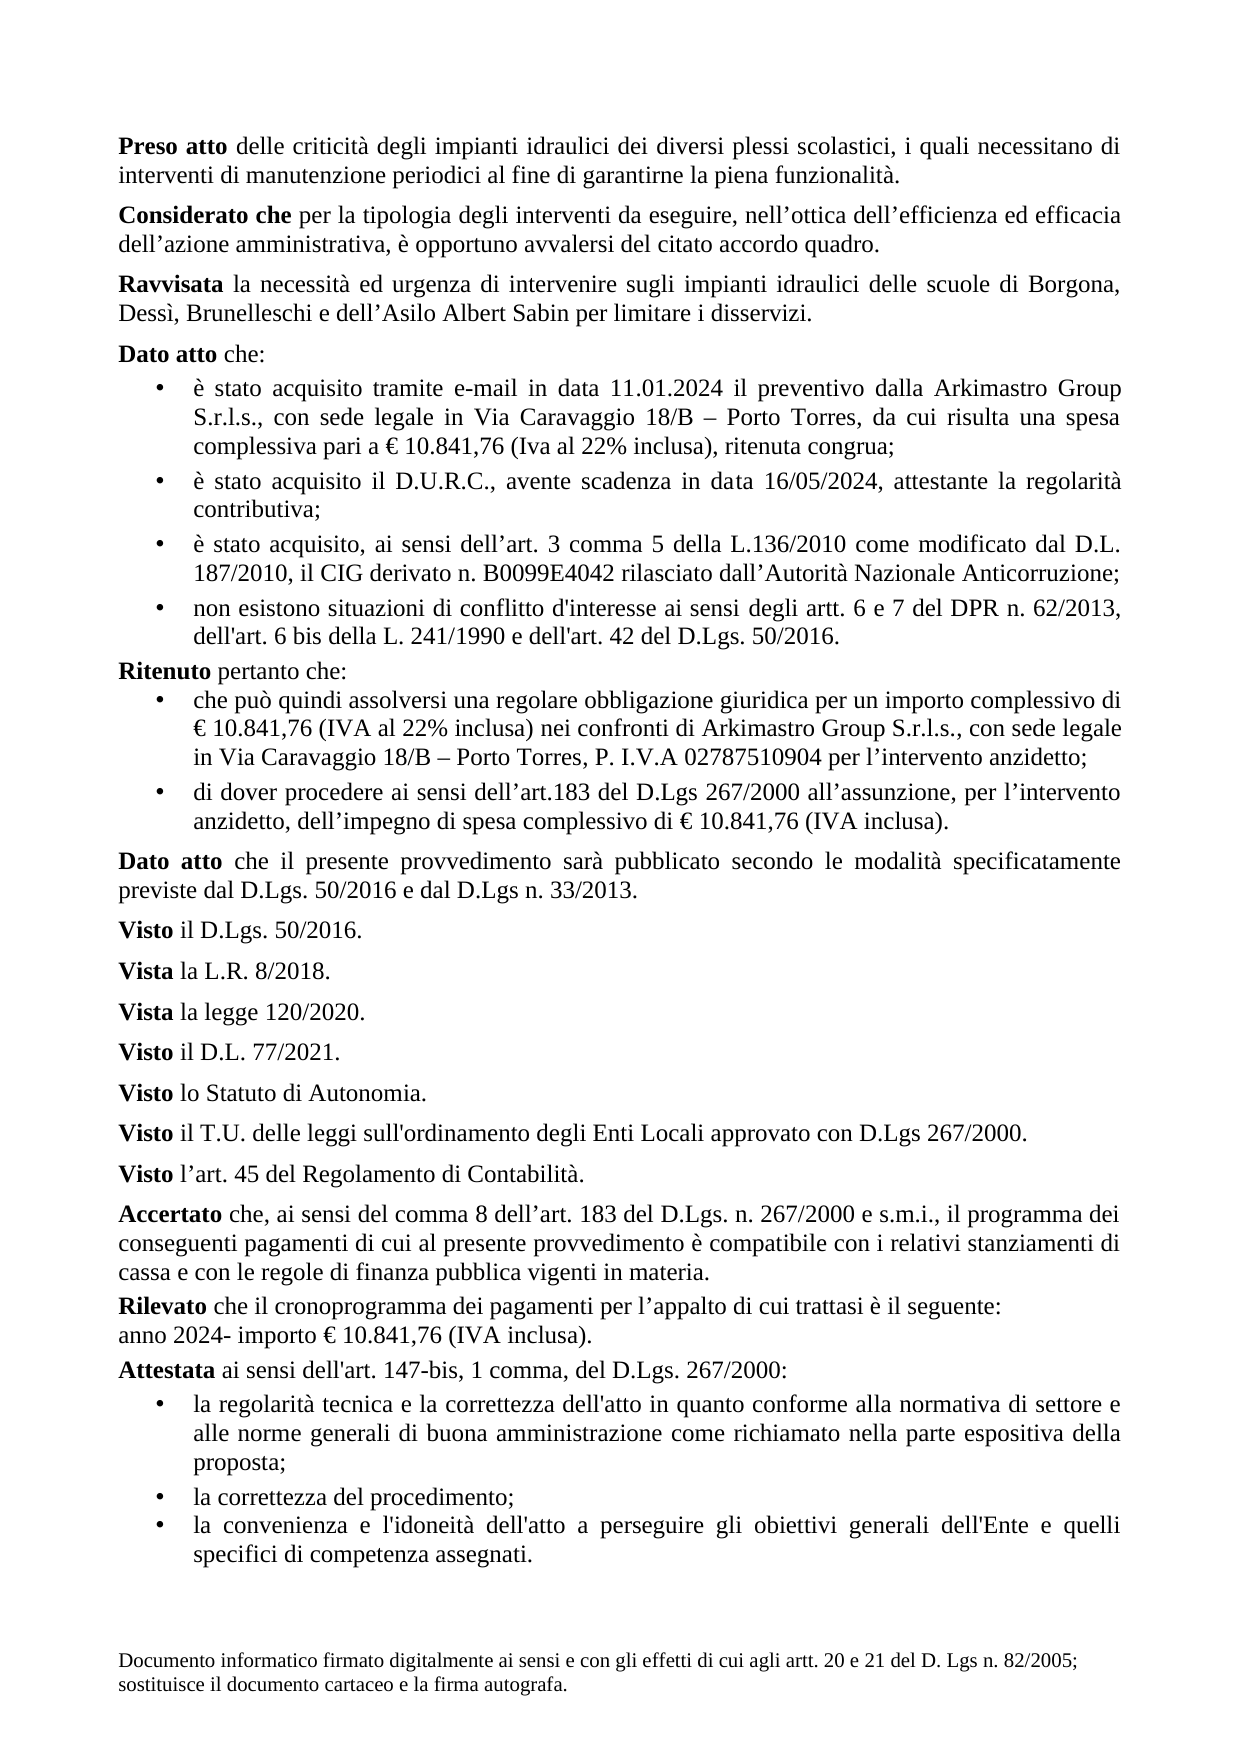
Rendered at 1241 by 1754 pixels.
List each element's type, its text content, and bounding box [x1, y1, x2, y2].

text Rilevato che il cronoprogramma dei pagamenti per l’appalto di cui trattasi è il seguente: [118, 1291, 1122, 1320]
list è stato acquisito, ai sensi dell’art. 3 comma 5 della L.136/2010 come modificato dal D.L. 187/2010, il CIG derivato n. B0099E4042 rilasciato dall’Autorità Nazionale Anticorruzione; [156, 529, 1122, 587]
text Accertato che, ai sensi del comma 8 dell’art. 183 del D.Lgs. n. 267/2000 e s.m.i., il programma dei conseguenti pagamenti di cui al presente provvedimento è compatibile con i relativi stanziamenti di cassa e con le regole di finanza pubblica vigenti in materia. [118, 1199, 1122, 1285]
text Visto lo Statuto di Autonomia. [118, 1078, 1122, 1106]
text Visto il D.Lgs. 50/2016. [118, 916, 1122, 944]
text Ritenuto pertanto che: [118, 656, 1122, 685]
text Ravvisata la necessità ed urgenza di intervenire sugli impianti idraulici delle scuole di Borgona, Dessì, Brunelleschi e dell’Asilo Albert Sabin per limitare i disservizi. [118, 269, 1122, 327]
text Dato atto che: [118, 339, 1122, 368]
list la convenienza e l'idoneità dell'atto a perseguire gli obiettivi generali dell'Ente e quelli specifici di competenza assegnati. [156, 1510, 1122, 1568]
text Visto il D.L. 77/2021. [118, 1037, 1122, 1066]
text Visto il T.U. delle leggi sull'ordinamento degli Enti Locali approvato con D.Lgs 267/2000. [118, 1118, 1122, 1147]
list la correttezza del procedimento; [156, 1482, 1122, 1510]
text Vista la legge 120/2020. [118, 997, 1122, 1025]
list è stato acquisito il D.U.R.C., avente scadenza in data 16/05/2024, attestante la regolarità contributiva; [156, 466, 1122, 523]
text Visto l’art. 45 del Regolamento di Contabilità. [118, 1159, 1122, 1187]
list di dover procedere ai sensi dell’art.183 del D.Lgs 267/2000 all’assunzione, per l’intervento anzidetto, dell’impegno di spesa complessivo di € 10.841,76 (IVA inclusa). [156, 777, 1122, 834]
text anno 2024- importo € 10.841,76 (IVA inclusa). [118, 1320, 1122, 1349]
list non esistono situazioni di conflitto d'interesse ai sensi degli artt. 6 e 7 del DPR n. 62/2013, dell'art. 6 bis della L. 241/1990 e dell'art. 42 del D.Lgs. 50/2016. [156, 593, 1122, 650]
list la regolarità tecnica e la correttezza dell'atto in quanto conforme alla normativa di settore e alle norme generali di buona amministrazione come richiamato nella parte espositiva della proposta; [156, 1389, 1122, 1476]
list è stato acquisito tramite e-mail in data 11.01.2024 il preventivo dalla Arkimastro Group S.r.l.s., con sede legale in Via Caravaggio 18/B – Porto Torres, da cui risulta una spesa complessiva pari a € 10.841,76 (Iva al 22% inclusa), ritenuta congrua; [156, 373, 1122, 460]
text Dato atto che il presente provvedimento sarà pubblicato secondo le modalità specificatamente previste dal D.Lgs. 50/2016 e dal D.Lgs n. 33/2013. [118, 846, 1122, 904]
text Preso atto delle criticità degli impianti idraulici dei diversi plessi scolastici, i quali necessitano di interventi di manutenzione periodici al fine di garantirne la piena funzionalità. [118, 131, 1122, 188]
text Attestata ai sensi dell'art. 147-bis, 1 comma, del D.Lgs. 267/2000: [118, 1355, 1122, 1383]
text Vista la L.R. 8/2018. [118, 956, 1122, 985]
list che può quindi assolversi una regolare obbligazione giuridica per un importo complessivo di € 10.841,76 (IVA al 22% inclusa) nei confronti di Arkimastro Group S.r.l.s., con sede legale in Via Caravaggio 18/B – Porto Torres, P. I.V.A 02787510904 per l’intervento anzidetto; [156, 685, 1122, 771]
text Considerato che per la tipologia degli interventi da eseguire, nell’ottica dell’efficienza ed efficacia dell’azione amministrativa, è opportuno avvalersi del citato accordo quadro. [118, 200, 1122, 258]
